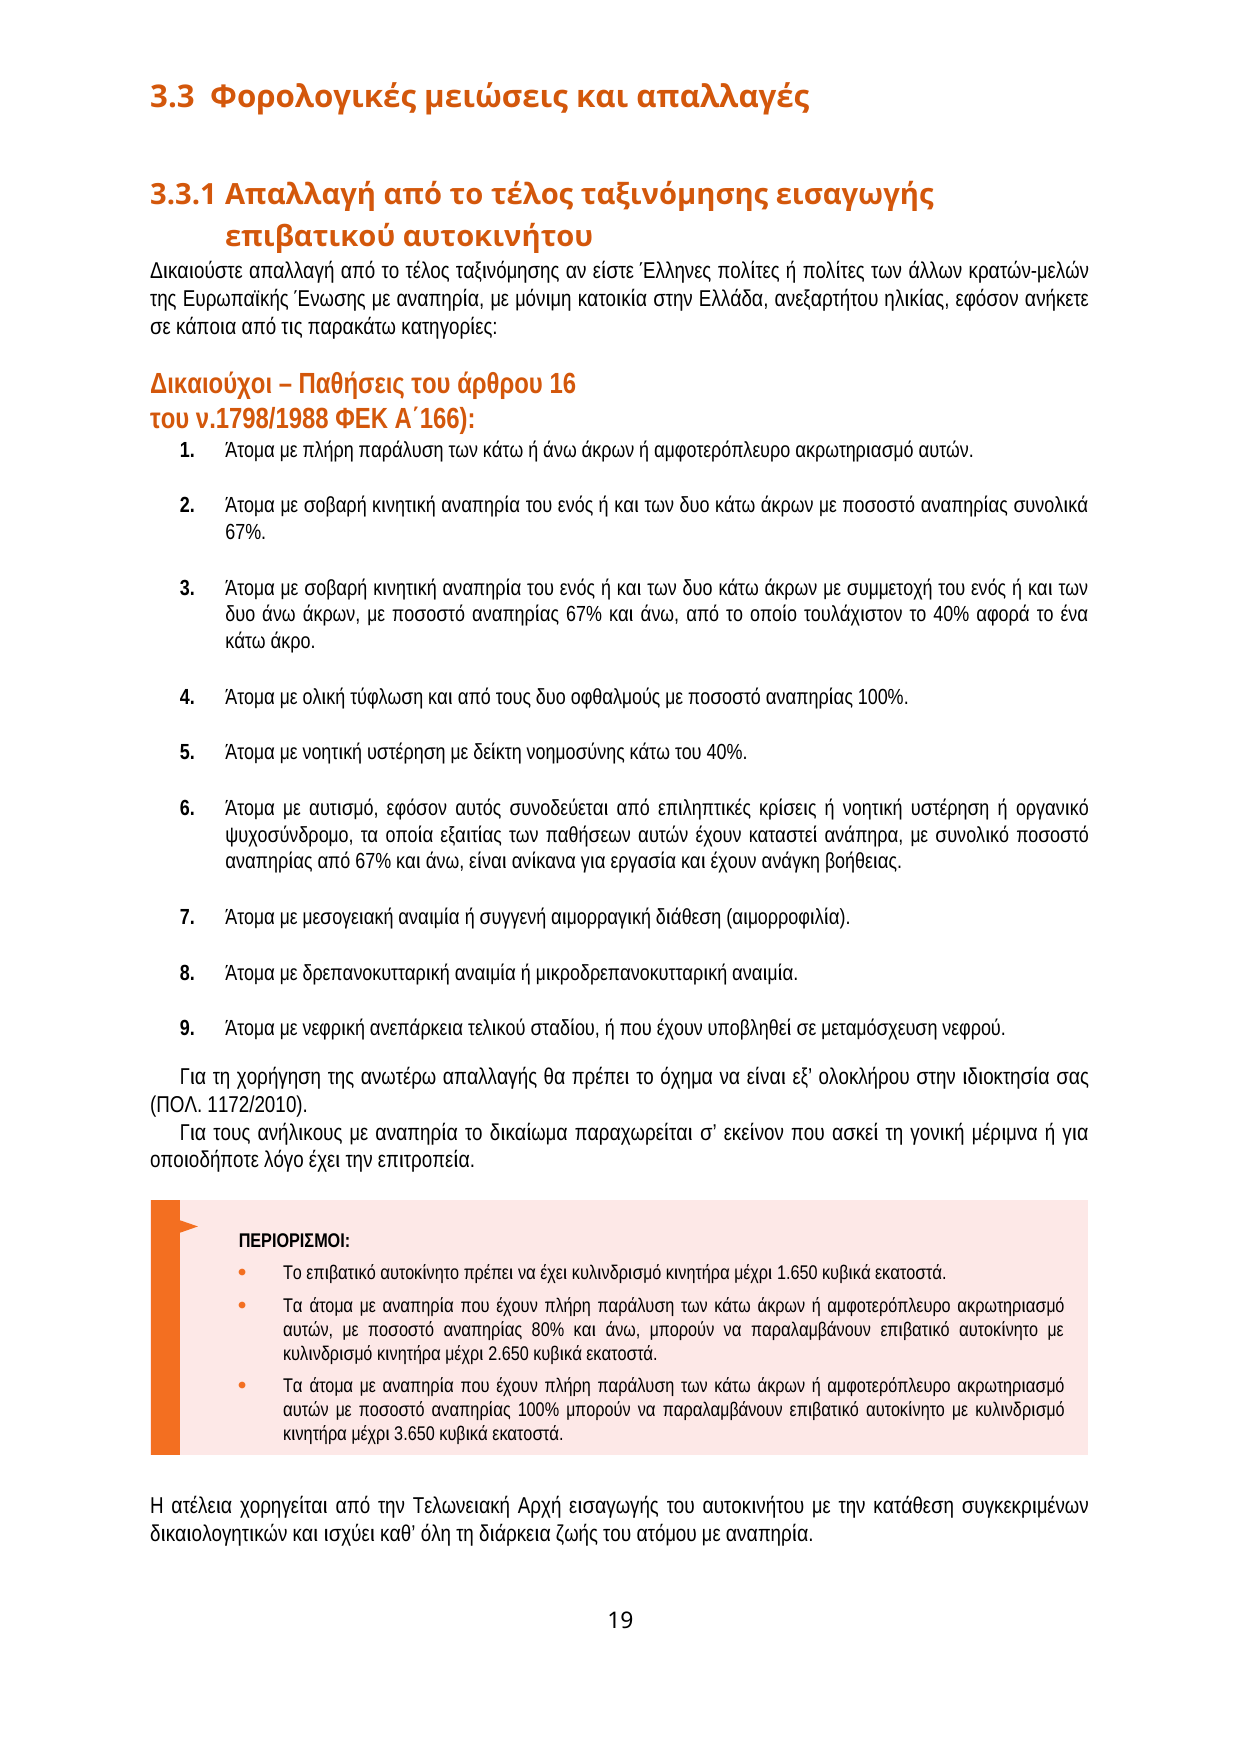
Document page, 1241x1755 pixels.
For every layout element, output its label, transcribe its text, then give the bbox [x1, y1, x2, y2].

text Δικαιούστε απαλλαγή από το τέλος ταξινόμησης αν είστε Έλληνες πολίτες ή πολίτες των άλλων κρατών-μελών της Ευρωπαϊκής Ένωσης με αναπηρία, με μόνιμη κατοικία στην Ελλάδα, ανεξαρτήτου ηλικίας, εφόσον ανήκετε σε κάποια από τις παρακάτω κατηγορίες: [150, 257, 1090, 339]
text Η ατέλεια χορηγείται από την Τελωνειακή Αρχή εισαγωγής του αυτοκινήτου με την κατάθεση συγκεκριμένων δικαιολογητικών και ισχύει καθ’ όλη τη διάρκεια ζωής του ατόμου με αναπηρία. [150, 1492, 1090, 1546]
list Άτομα με αυτισμό, εφόσον αυτός συνοδεύεται από επιληπτικές κρίσεις ή νοητική υστέρηση ή οργανικό ψυχοσύνδρομο, τα οποία εξαιτίας των παθήσεων αυτών έχουν καταστεί ανάπηρα, με συνολικό ποσοστό αναπηρίας από 67% και άνω, είναι ανίκανα για εργασία και έχουν ανάγκη βοήθειας. [179, 795, 1090, 873]
subtitle Δικαιούχοι – Παθήσεις του άρθρου 16 του ν.1798/1988 ΦΕΚ Α΄166): [150, 366, 1090, 435]
list Άτομα με πλήρη παράλυση των κάτω ή άνω άκρων ή αμφοτερόπλευρο ακρωτηριασμό αυτών. [179, 437, 1090, 462]
text Για τους ανήλικους με αναπηρία το δικαίωμα παραχωρείται σ’ εκείνον που ασκεί τη γονική μέριμνα ή για οποιοδήποτε λόγο έχει την επιτροπεία. [150, 1118, 1090, 1173]
list Άτομα με μεσογειακή αναιμία ή συγγενή αιμορραγική διάθεση (αιμορροφιλία). [179, 904, 1090, 929]
text Για τη χορήγηση της ανωτέρω απαλλαγής θα πρέπει το όχημα να είναι εξ’ ολοκλήρου στην ιδιοκτησία σας (ΠΟΛ. 1172/2010). [150, 1063, 1090, 1117]
list Άτομα με νεφρική ανεπάρκεια τελικού σταδίου, ή που έχουν υποβληθεί σε μεταμόσχευση νεφρού. [179, 1015, 1090, 1040]
subtitle Φορολογικές μειώσεις και απαλλαγές [150, 74, 1090, 116]
list Άτομα με νοητική υστέρηση με δείκτη νοημοσύνης κάτω του 40%. [179, 739, 1090, 764]
list Άτομα με σοβαρή κινητική αναπηρία του ενός ή και των δυο κάτω άκρων με ποσοστό αναπηρίας συνολικά 67%. [179, 492, 1090, 544]
list Άτομα με δρεπανοκυτταρική αναιμία ή μικροδρεπανοκυτταρική αναιμία. [179, 959, 1090, 985]
list Άτομα με σοβαρή κινητική αναπηρία του ενός ή και των δυο κάτω άκρων με συμμετοχή του ενός ή και των δυο άνω άκρων, με ποσοστό αναπηρίας 67% και άνω, από το οποίο τουλάχιστον το 40% αφορά το ένα κάτω άκρο. [179, 575, 1090, 653]
list Άτομα με ολική τύφλωση και από τους δυο οφθαλμούς με ποσοστό αναπηρίας 100%. [179, 683, 1090, 709]
subtitle Απαλλαγή από το τέλος ταξινόμησης εισαγωγής επιβατικού αυτοκινήτου [150, 173, 1090, 255]
